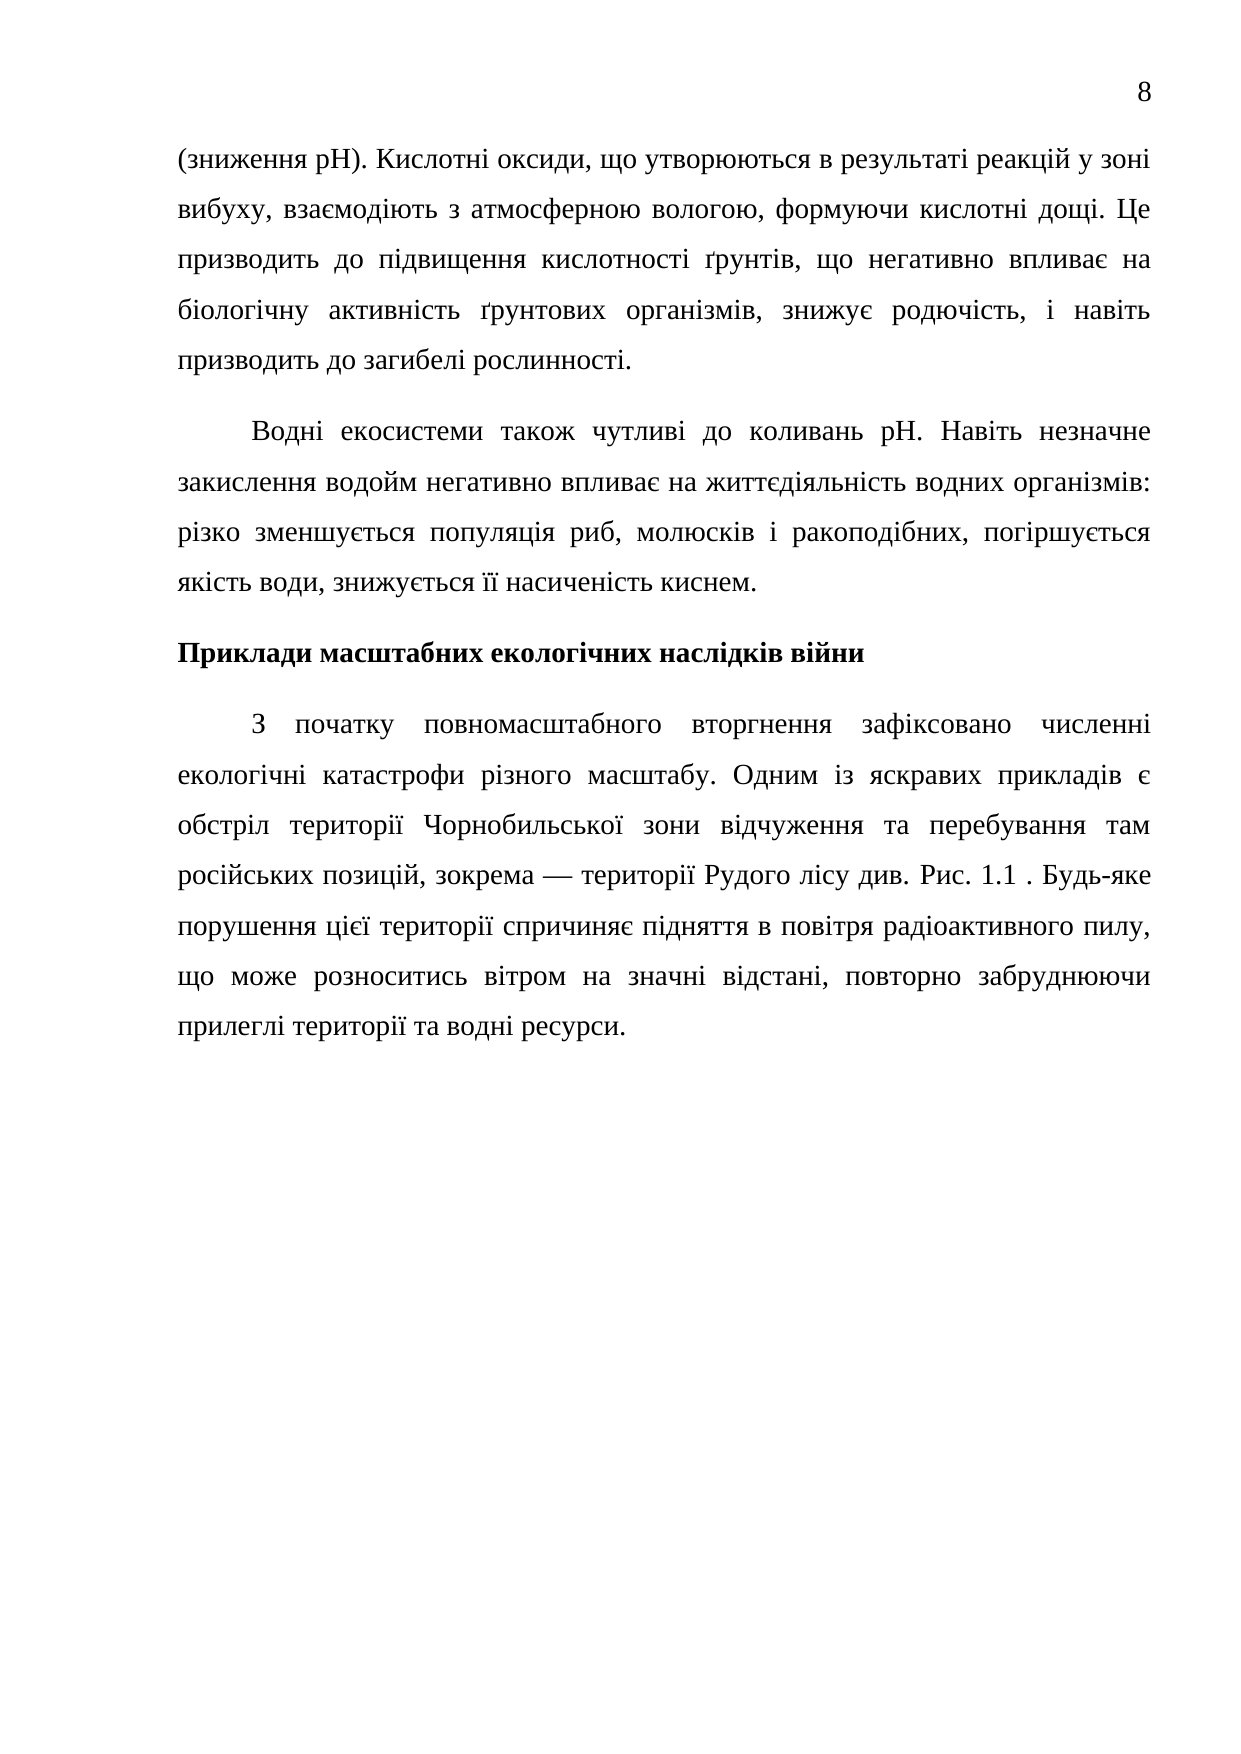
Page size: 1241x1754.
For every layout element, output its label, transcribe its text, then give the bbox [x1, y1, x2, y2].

text (зниження pH). Кислотні оксиди, що утворюються в результаті реакцій у зоні вибуху, взаємодіють з атмосферною вологою, формуючи кислотні дощі. Це призводить до підвищення кислотності ґрунтів, що негативно впливає на біологічну активність ґрунтових організмів, знижує родючість, і навіть призводить до загибелі рослинності. [177, 141, 1152, 376]
text Водні екосистеми також чутливі до коливань pH. Навіть незначне закислення водойм негативно впливає на життєдіяльність водних організмів: різко зменшується популяція риб, молюсків і ракоподібних, погіршується якість води, знижується її насиченість киснем. [177, 413, 1152, 598]
text Приклади масштабних екологічних наслідків війни [177, 635, 1152, 669]
text З початку повномасштабного вторгнення зафіксовано численні екологічні катастрофи різного масштабу. Одним із яскравих прикладів є обстріл території Чорнобильської зони відчуження та перебування там російських позицій, зокрема — території Рудого лісу див. Рис. 1.1 . Будь-яке порушення цієї території спричиняє підняття в повітря радіоактивного пилу, що може розноситись вітром на значні відстані, повторно забруднюючи прилеглі території та водні ресурси. [177, 707, 1152, 1042]
